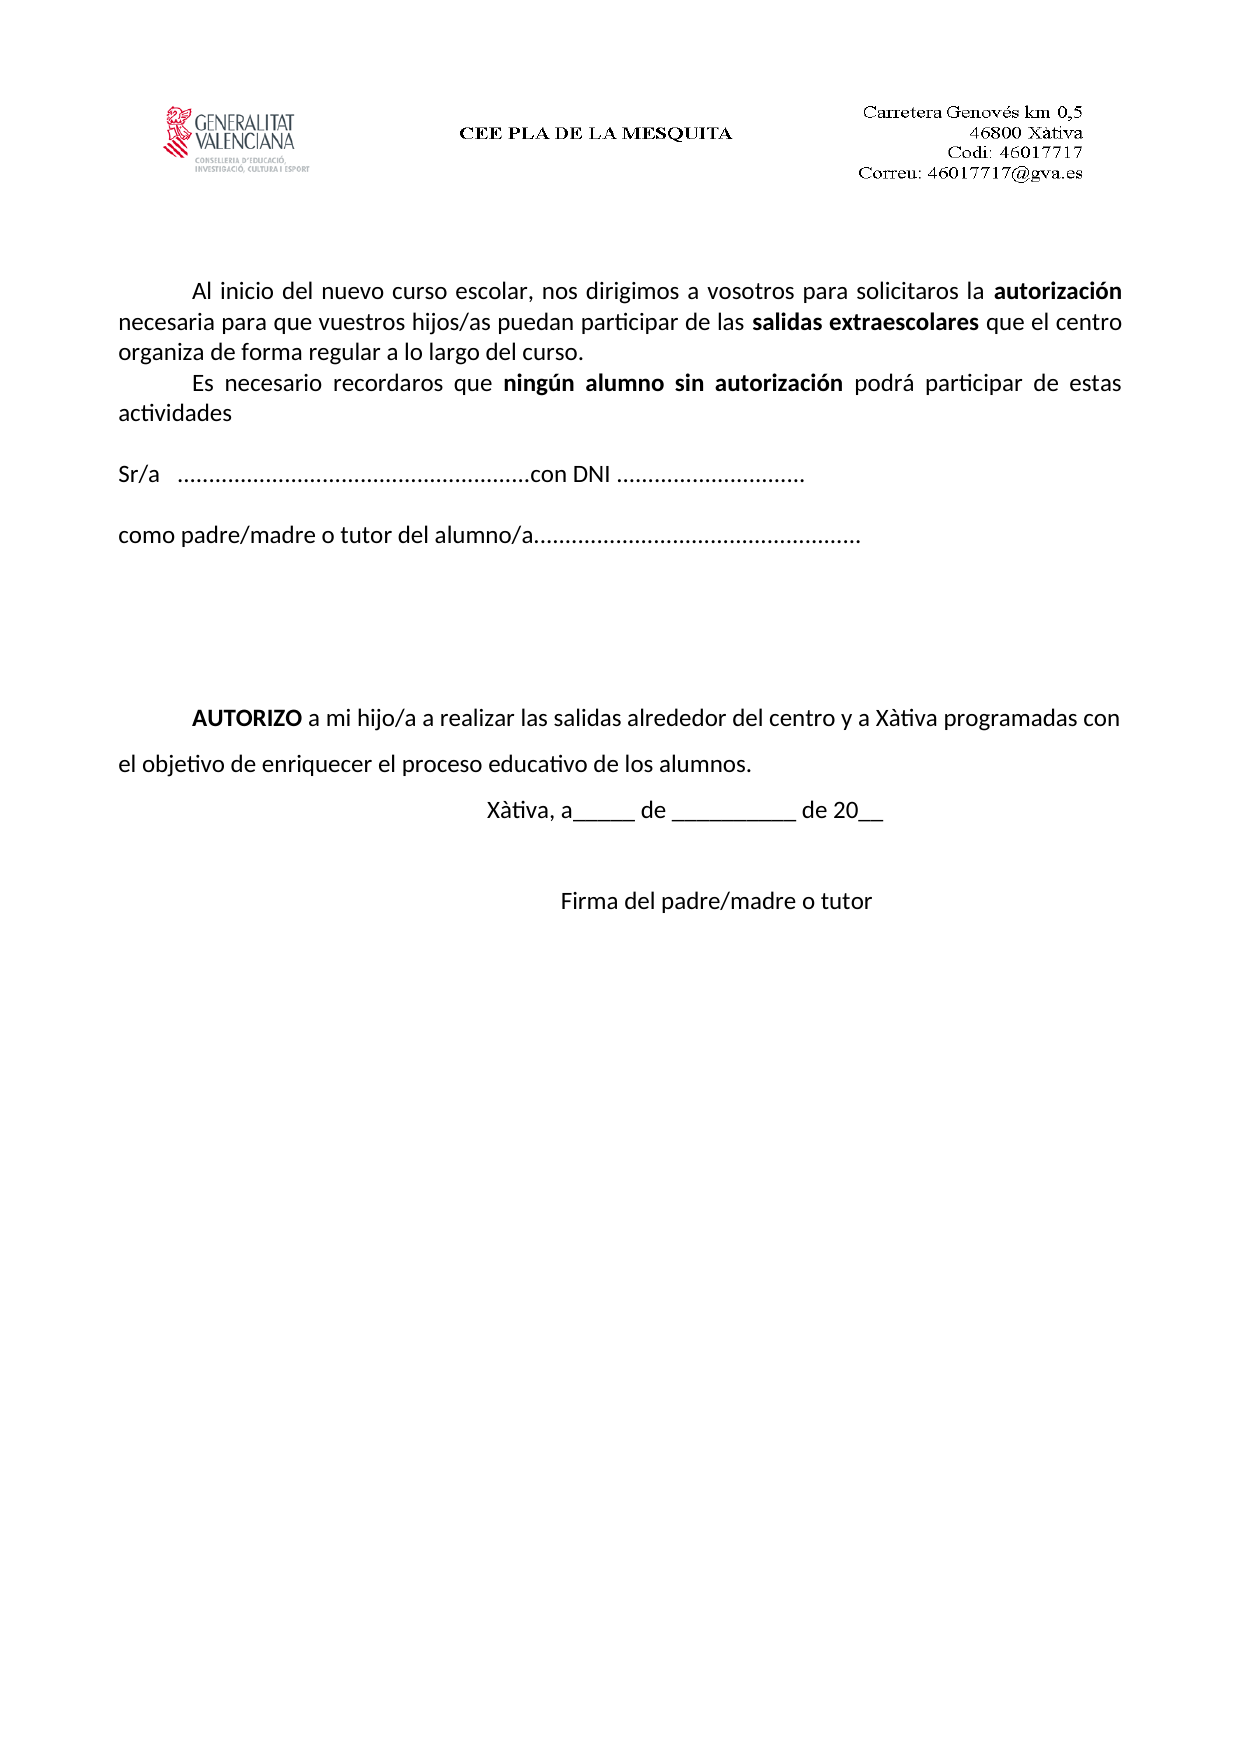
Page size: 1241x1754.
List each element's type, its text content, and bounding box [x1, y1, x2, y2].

text Al inicio del nuevo curso escolar, nos dirigimos a vosotros para solicitaros la autorización necesaria para que vuestros hijos/as puedan participar de las salidas extraescolares que el centro organiza de forma regular a lo largo del curso. [118, 275, 1122, 367]
text Es necesario recordaros que ningún alumno sin autorización podrá participar de estas actividades [118, 367, 1122, 428]
text Sr/a ........................................................con DNI .............................. [118, 458, 1122, 489]
text como padre/madre o tutor del alumno/a.................................................... [118, 519, 1122, 550]
text AUTORIZO a mi hijo/a a realizar las salidas alrededor del centro y a Xàtiva programadas con el objetivo de enriquecer el proceso educativo de los alumnos. [118, 702, 1122, 779]
picture [118, 89, 1123, 198]
text Xàtiva, a_____ de __________ de 20__ [118, 794, 1122, 824]
text Firma del padre/madre o tutor [118, 885, 1122, 916]
